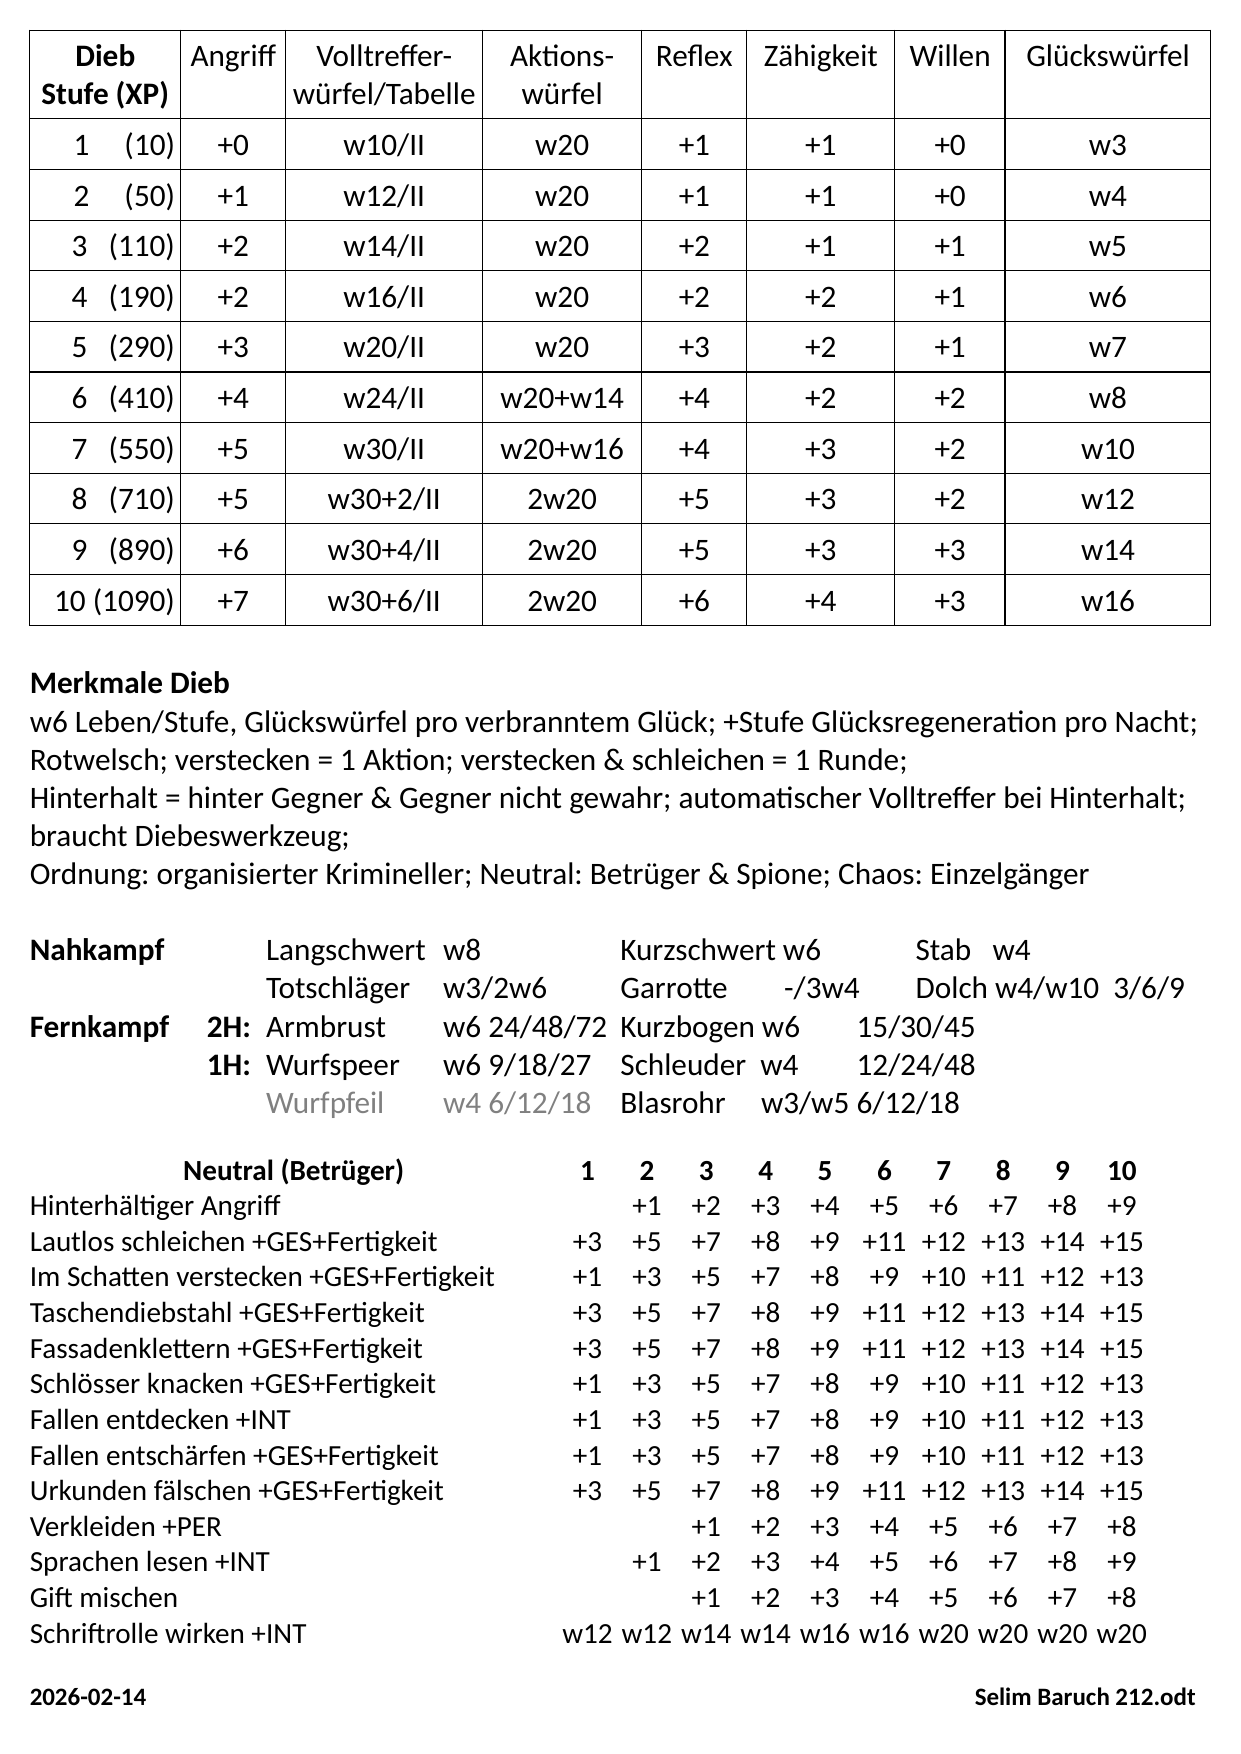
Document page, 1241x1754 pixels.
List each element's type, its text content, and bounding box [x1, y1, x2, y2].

table_cell +5 [181, 474, 285, 523]
table_cell +13 [973, 1472, 1033, 1508]
table_cell w30+4/II [286, 524, 482, 574]
table_cell w20 [483, 119, 641, 169]
table_cell +3 [558, 1223, 617, 1258]
table_cell +14 [1033, 1294, 1092, 1330]
table_cell Schriftrolle wirken +INT [30, 1615, 558, 1650]
table_cell w20+w16 [483, 423, 641, 473]
table_cell +6 [914, 1187, 973, 1223]
table_cell +9 [795, 1223, 854, 1258]
table_cell 10 (1090) [30, 575, 180, 624]
table_cell +8 [1092, 1508, 1151, 1543]
table_cell w20 [483, 170, 641, 219]
table_cell +11 [855, 1330, 914, 1365]
table_cell w14 [676, 1615, 736, 1650]
table_cell +5 [617, 1223, 676, 1258]
table_cell Verkleiden +PER [30, 1508, 558, 1543]
table_cell +5 [617, 1294, 676, 1330]
table_cell +8 [1033, 1187, 1092, 1223]
table_cell +12 [1033, 1401, 1092, 1437]
table_cell +1 [558, 1365, 617, 1401]
table_cell +12 [914, 1472, 973, 1508]
table_cell w12/II [286, 170, 482, 219]
table_cell +2 [747, 373, 894, 422]
table_cell Im Schatten verstecken +GES+Fertigkeit [30, 1259, 558, 1294]
table_cell +8 [795, 1437, 854, 1472]
table_cell w10/II [286, 119, 482, 169]
table_cell +5 [676, 1365, 736, 1401]
table_cell [558, 1508, 617, 1543]
table_cell +4 [795, 1187, 854, 1223]
table_cell +7 [181, 575, 285, 624]
table_cell +9 [795, 1472, 854, 1508]
text Totschläger w3/2w6 Garrotte -/3w4 Dolch w4/w10 3/6/9 [29, 969, 1211, 1007]
table_cell +14 [1033, 1330, 1092, 1365]
table_cell Fallen entschärfen +GES+Fertigkeit [30, 1437, 558, 1472]
table_cell [558, 1187, 617, 1223]
table_cell +1 [895, 322, 1004, 371]
table_cell +5 [914, 1508, 973, 1543]
table_cell +12 [914, 1294, 973, 1330]
table_cell +3 [795, 1579, 854, 1615]
table_cell w30+2/II [286, 474, 482, 523]
table_cell +8 [795, 1401, 854, 1437]
table_cell +11 [973, 1365, 1033, 1401]
table_cell +4 [181, 373, 285, 422]
table_cell w20 [483, 322, 641, 371]
table_cell +15 [1092, 1223, 1151, 1258]
table_cell +13 [973, 1294, 1033, 1330]
table_cell Gift mischen [30, 1579, 558, 1615]
table_cell +6 [973, 1508, 1033, 1543]
table_cell w3 [1006, 119, 1210, 169]
table_cell +0 [895, 119, 1004, 169]
table_header Neutral (Betrüger) [30, 1152, 558, 1187]
table_cell 2w20 [483, 524, 641, 574]
table_cell +5 [676, 1437, 736, 1472]
table_cell +7 [973, 1544, 1033, 1579]
table_cell Urkunden fälschen +GES+Fertigkeit [30, 1472, 558, 1508]
table_cell +2 [895, 373, 1004, 422]
table_cell +3 [747, 524, 894, 574]
table_cell +1 [895, 271, 1004, 321]
table_cell +3 [617, 1259, 676, 1294]
table_cell +1 [676, 1508, 736, 1543]
table_cell 6 (410) [30, 373, 180, 422]
table_cell +4 [642, 423, 746, 473]
table_cell w14 [736, 1615, 795, 1650]
text 2026-02-14 Selim Baruch 212.odt [29, 1681, 1211, 1711]
table_cell +12 [914, 1223, 973, 1258]
table_cell w24/II [286, 373, 482, 422]
table_cell +13 [1092, 1437, 1151, 1472]
table_cell +3 [895, 575, 1004, 624]
table_cell +3 [747, 423, 894, 473]
table_cell +5 [914, 1579, 973, 1615]
text Hinterhalt = hinter Gegner & Gegner nicht gewahr; automatischer Volltreffer bei Hinterhalt; [29, 778, 1211, 816]
table_header Volltreffer- würfel/Tabelle [286, 31, 482, 118]
table_cell +2 [642, 271, 746, 321]
table_cell +11 [855, 1472, 914, 1508]
table_cell +8 [1092, 1579, 1151, 1615]
table_cell +5 [642, 474, 746, 523]
table_cell +7 [676, 1330, 736, 1365]
table_cell +3 [895, 524, 1004, 574]
table_cell +9 [855, 1437, 914, 1472]
table_cell w20 [1092, 1615, 1151, 1650]
table_cell +10 [914, 1437, 973, 1472]
table_cell +7 [676, 1294, 736, 1330]
table_cell +8 [736, 1223, 795, 1258]
table_header 7 [914, 1152, 973, 1187]
table_cell +5 [855, 1544, 914, 1579]
table_cell +5 [181, 423, 285, 473]
table_cell +8 [736, 1294, 795, 1330]
table_cell +15 [1092, 1472, 1151, 1508]
text Merkmale Dieb [29, 664, 1211, 702]
table_cell +9 [855, 1365, 914, 1401]
table_cell +1 [558, 1401, 617, 1437]
table_cell +3 [558, 1294, 617, 1330]
table_cell +7 [676, 1223, 736, 1258]
table_cell Fassadenklettern +GES+Fertigkeit [30, 1330, 558, 1365]
table_cell +12 [1033, 1365, 1092, 1401]
table_cell +2 [736, 1579, 795, 1615]
table_cell +8 [795, 1259, 854, 1294]
table_cell +10 [914, 1259, 973, 1294]
table_cell +3 [736, 1544, 795, 1579]
table_cell +7 [973, 1187, 1033, 1223]
table_cell +1 [617, 1187, 676, 1223]
table_cell +9 [855, 1259, 914, 1294]
table_cell +7 [1033, 1508, 1092, 1543]
table_cell +0 [181, 119, 285, 169]
table_cell +10 [914, 1365, 973, 1401]
table_header 6 [855, 1152, 914, 1187]
text w6 Leben/Stufe, Glückswürfel pro verbranntem Glück; +Stufe Glücksregeneration pro Nacht; Rotwelsch; verstecken = 1 Aktion; verstecken & schleichen = 1 Runde; [29, 702, 1211, 778]
table_cell Taschendiebstahl +GES+Fertigkeit [30, 1294, 558, 1330]
table_cell w10 [1006, 423, 1210, 473]
table_cell +3 [795, 1508, 854, 1543]
text braucht Diebeswerkzeug; Ordnung: organisierter Krimineller; Neutral: Betrüger & Spione; Chaos: Einzelgänger [29, 816, 1211, 892]
table_cell +3 [617, 1401, 676, 1437]
table_cell w7 [1006, 322, 1210, 371]
table_cell +1 [642, 170, 746, 219]
table_cell +5 [676, 1259, 736, 1294]
table_cell [617, 1508, 676, 1543]
table_cell +3 [617, 1437, 676, 1472]
table_cell +0 [895, 170, 1004, 219]
table_cell +1 [617, 1544, 676, 1579]
table_header 9 [1033, 1152, 1092, 1187]
table_cell w12 [558, 1615, 617, 1650]
table_cell w16 [1006, 575, 1210, 624]
table_cell +1 [676, 1579, 736, 1615]
table_cell +7 [736, 1259, 795, 1294]
table_cell +1 [747, 119, 894, 169]
table_cell +2 [747, 322, 894, 371]
table_cell 8 (710) [30, 474, 180, 523]
table_cell w5 [1006, 221, 1210, 270]
text 1H: Wurfspeer w6 9/18/27 Schleuder w4 12/24/48 [29, 1045, 1211, 1083]
table_cell +5 [642, 524, 746, 574]
table_header Willen [895, 31, 1004, 118]
table_cell +13 [973, 1223, 1033, 1258]
table_cell w20 [1033, 1615, 1092, 1650]
table_cell w20 [483, 221, 641, 270]
table_cell +1 [558, 1437, 617, 1472]
table_header 10 [1092, 1152, 1151, 1187]
table_cell +7 [736, 1437, 795, 1472]
table_cell w12 [1006, 474, 1210, 523]
table_cell +14 [1033, 1472, 1092, 1508]
table_cell 2w20 [483, 474, 641, 523]
table_cell +13 [1092, 1365, 1151, 1401]
table_cell +3 [181, 322, 285, 371]
table_cell +2 [181, 271, 285, 321]
table_cell 3 (110) [30, 221, 180, 270]
table_cell +8 [736, 1472, 795, 1508]
table_cell +9 [855, 1401, 914, 1437]
table_cell +6 [914, 1544, 973, 1579]
table_header Zähigkeit [747, 31, 894, 118]
table_cell +3 [558, 1472, 617, 1508]
text Fernkampf 2H: Armbrust w6 24/48/72 Kurzbogen w6 15/30/45 [29, 1007, 1211, 1045]
table_cell +9 [795, 1330, 854, 1365]
table_cell +9 [795, 1294, 854, 1330]
table_cell w20/II [286, 322, 482, 371]
table_header Reflex [642, 31, 746, 118]
table_cell +14 [1033, 1223, 1092, 1258]
table_cell +5 [676, 1401, 736, 1437]
table_cell +3 [747, 474, 894, 523]
table_cell +4 [747, 575, 894, 624]
table_cell +3 [558, 1330, 617, 1365]
table_cell 5 (290) [30, 322, 180, 371]
table_cell w6 [1006, 271, 1210, 321]
table_cell [558, 1544, 617, 1579]
table_cell +13 [973, 1330, 1033, 1365]
table_cell +1 [895, 221, 1004, 270]
table_cell +2 [642, 221, 746, 270]
table_cell +1 [747, 221, 894, 270]
table_cell +4 [855, 1579, 914, 1615]
table_header 5 [795, 1152, 854, 1187]
text Nahkampf Langschwert w8 Kurzschwert w6 Stab w4 [29, 931, 1211, 969]
table_cell +2 [676, 1544, 736, 1579]
table_cell w16 [855, 1615, 914, 1650]
table_cell +9 [1092, 1544, 1151, 1579]
table_cell [558, 1579, 617, 1615]
table_cell +13 [1092, 1401, 1151, 1437]
table_cell +11 [855, 1223, 914, 1258]
table_header 4 [736, 1152, 795, 1187]
table_cell Sprachen lesen +INT [30, 1544, 558, 1579]
table_header 1 [558, 1152, 617, 1187]
table_cell w12 [617, 1615, 676, 1650]
table_cell +12 [914, 1330, 973, 1365]
table_cell w16/II [286, 271, 482, 321]
table_cell +2 [895, 474, 1004, 523]
table_cell +6 [642, 575, 746, 624]
table_cell +1 [747, 170, 894, 219]
table_cell Schlösser knacken +GES+Fertigkeit [30, 1365, 558, 1401]
table_cell w14/II [286, 221, 482, 270]
table_cell w30/II [286, 423, 482, 473]
table_cell +1 [181, 170, 285, 219]
table_cell Hinterhältiger Angriff [30, 1187, 558, 1223]
table_cell +6 [181, 524, 285, 574]
table_cell 2w20 [483, 575, 641, 624]
table_cell +11 [855, 1294, 914, 1330]
table_cell +4 [642, 373, 746, 422]
table_cell 1 (10) [30, 119, 180, 169]
table_header Angriff [181, 31, 285, 118]
table_cell +3 [617, 1365, 676, 1401]
table_cell +2 [747, 271, 894, 321]
table_cell +7 [676, 1472, 736, 1508]
table_cell w8 [1006, 373, 1210, 422]
table_cell +5 [617, 1330, 676, 1365]
table_header Glückswürfel [1006, 31, 1210, 118]
table_cell +10 [914, 1401, 973, 1437]
table_cell 7 (550) [30, 423, 180, 473]
table_cell Lautlos schleichen +GES+Fertigkeit [30, 1223, 558, 1258]
table_cell +13 [1092, 1259, 1151, 1294]
table_cell +2 [736, 1508, 795, 1543]
table_cell +15 [1092, 1330, 1151, 1365]
table_cell w16 [795, 1615, 854, 1650]
table_cell w4 [1006, 170, 1210, 219]
text Wurfpfeil w4 6/12/18 Blasrohr w3/w5 6/12/18 [29, 1083, 1211, 1121]
table_cell w14 [1006, 524, 1210, 574]
table_cell +7 [736, 1401, 795, 1437]
table_cell w20 [914, 1615, 973, 1650]
table_cell +1 [642, 119, 746, 169]
table_cell 4 (190) [30, 271, 180, 321]
table_cell +12 [1033, 1437, 1092, 1472]
table_cell +9 [1092, 1187, 1151, 1223]
table_cell +5 [855, 1187, 914, 1223]
table_cell +8 [736, 1330, 795, 1365]
table_cell +3 [642, 322, 746, 371]
table_header 8 [973, 1152, 1033, 1187]
table_cell w20+w14 [483, 373, 641, 422]
table_cell +1 [558, 1259, 617, 1294]
table_cell +5 [617, 1472, 676, 1508]
table_cell +4 [795, 1544, 854, 1579]
table_cell +12 [1033, 1259, 1092, 1294]
table_cell +2 [676, 1187, 736, 1223]
table_cell 9 (890) [30, 524, 180, 574]
table_cell +11 [973, 1437, 1033, 1472]
table_cell +11 [973, 1401, 1033, 1437]
table_cell +8 [1033, 1544, 1092, 1579]
table_cell w30+6/II [286, 575, 482, 624]
table_cell +2 [895, 423, 1004, 473]
table_cell +11 [973, 1259, 1033, 1294]
table_cell 2 (50) [30, 170, 180, 219]
table_cell +7 [736, 1365, 795, 1401]
table_cell +7 [1033, 1579, 1092, 1615]
table_cell Fallen entdecken +INT [30, 1401, 558, 1437]
table_cell w20 [483, 271, 641, 321]
table_header 2 [617, 1152, 676, 1187]
table_header Aktions- würfel [483, 31, 641, 118]
table_cell w20 [973, 1615, 1033, 1650]
table_cell +3 [736, 1187, 795, 1223]
table_cell +15 [1092, 1294, 1151, 1330]
table_header Dieb Stufe (XP) [30, 31, 180, 118]
table_cell +6 [973, 1579, 1033, 1615]
table_cell +4 [855, 1508, 914, 1543]
table_cell +2 [181, 221, 285, 270]
table_header 3 [676, 1152, 736, 1187]
table_cell [617, 1579, 676, 1615]
table_cell +8 [795, 1365, 854, 1401]
